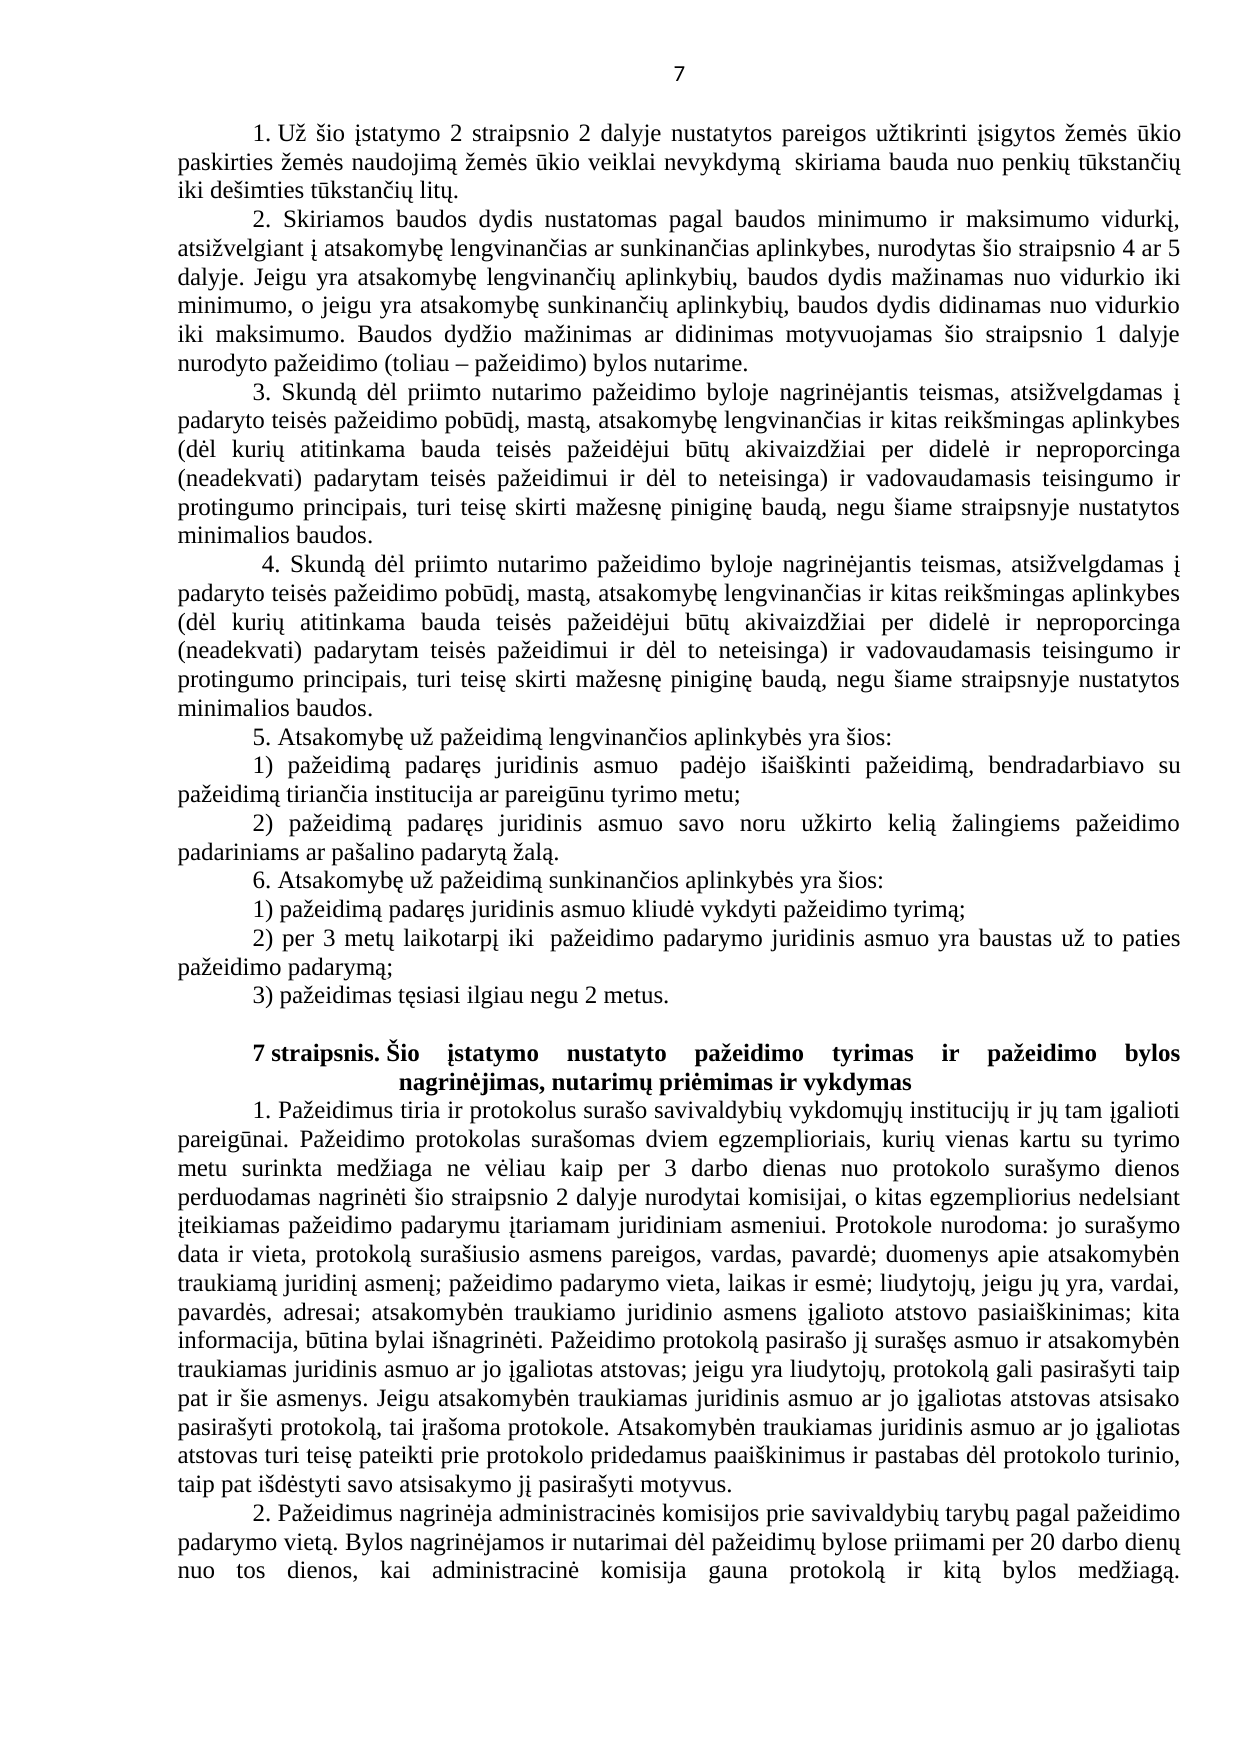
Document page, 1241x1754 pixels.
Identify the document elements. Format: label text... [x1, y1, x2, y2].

text 1) pažeidimą padaręs juridinis asmuo padėjo išaiškinti pažeidimą, bendradarbiavo su pažeidimą tiriančia institucija ar pareigūnu tyrimo metu; [177, 751, 1181, 808]
text 5. Atsakomybę už pažeidimą lengvinančios aplinkybės yra šios: [177, 722, 1181, 751]
text 6. Atsakomybę už pažeidimą sunkinančios aplinkybės yra šios: [177, 866, 1181, 894]
text 1. Už šio įstatymo 2 straipsnio 2 dalyje nustatytos pareigos užtikrinti įsigytos žemės ūkio paskirties žemės naudojimą žemės ūkio veiklai nevykdymą skiriama bauda nuo penkių tūkstančių iki dešimties tūkstančių litų. [177, 118, 1181, 204]
text 2) per 3 metų laikotarpį iki pažeidimo padarymo juridinis asmuo yra baustas už to paties pažeidimo padarymą; [177, 923, 1181, 981]
text 1. Pažeidimus tiria ir protokolus surašo savivaldybių vykdomųjų institucijų ir jų tam įgalioti pareigūnai. Pažeidimo protokolas surašomas dviem egzemplioriais, kurių vienas kartu su tyrimo metu surinkta medžiaga ne vėliau kaip per 3 darbo dienas nuo protokolo surašymo dienos perduodamas nagrinėti šio straipsnio 2 dalyje nurodytai komisijai, o kitas egzempliorius nedelsiant įteikiamas pažeidimo padarymu įtariamam juridiniam asmeniui. Protokole nurodoma: jo surašymo data ir vieta, protokolą surašiusio asmens pareigos, vardas, pavardė; duomenys apie atsakomybėn traukiamą juridinį asmenį; pažeidimo padarymo vieta, laikas ir esmė; liudytojų, jeigu jų yra, vardai, pavardės, adresai; atsakomybėn traukiamo juridinio asmens įgalioto atstovo pasiaiškinimas; kita informacija, būtina bylai išnagrinėti. Pažeidimo protokolą pasirašo jį surašęs asmuo ir atsakomybėn traukiamas juridinis asmuo ar jo įgaliotas atstovas; jeigu yra liudytojų, protokolą gali pasirašyti taip pat ir šie asmenys. Jeigu atsakomybėn traukiamas juridinis asmuo ar jo įgaliotas atstovas atsisako pasirašyti protokolą, tai įrašoma protokole. Atsakomybėn traukiamas juridinis asmuo ar jo įgaliotas atstovas turi teisę pateikti prie protokolo pridedamus paaiškinimus ir pastabas dėl protokolo turinio, taip pat išdėstyti savo atsisakymo jį pasirašyti motyvus. [177, 1096, 1181, 1498]
text 2. Pažeidimus nagrinėja administracinės komisijos prie savivaldybių tarybų pagal pažeidimo padarymo vietą. Bylos nagrinėjamos ir nutarimai dėl pažeidimų bylose priimami per 20 darbo dienų nuo tos dienos, kai administracinė komisija gauna protokolą ir kitą bylos medžiagą. [177, 1498, 1181, 1584]
text 1) pažeidimą padaręs juridinis asmuo kliudė vykdyti pažeidimo tyrimą; [177, 894, 1181, 923]
text 2) pažeidimą padaręs juridinis asmuo savo noru užkirto kelią žalingiems pažeidimo padariniams ar pašalino padarytą žalą. [177, 808, 1181, 866]
text 3. Skundą dėl priimto nutarimo pažeidimo byloje nagrinėjantis teismas, atsižvelgdamas į padaryto teisės pažeidimo pobūdį, mastą, atsakomybę lengvinančias ir kitas reikšmingas aplinkybes (dėl kurių atitinkama bauda teisės pažeidėjui būtų akivaizdžiai per didelė ir neproporcinga (neadekvati) padarytam teisės pažeidimui ir dėl to neteisinga) ir vadovaudamasis teisingumo ir protingumo principais, turi teisę skirti mažesnę piniginę baudą, negu šiame straipsnyje nustatytos minimalios baudos. [177, 377, 1181, 549]
text 7 straipsnis. Šio įstatymo nustatyto pažeidimo tyrimas ir pažeidimo bylos nagrinėjimas, nutarimų priėmimas ir vykdymas [252, 1038, 1181, 1096]
text 4. Skundą dėl priimto nutarimo pažeidimo byloje nagrinėjantis teismas, atsižvelgdamas į padaryto teisės pažeidimo pobūdį, mastą, atsakomybę lengvinančias ir kitas reikšmingas aplinkybes (dėl kurių atitinkama bauda teisės pažeidėjui būtų akivaizdžiai per didelė ir neproporcinga (neadekvati) padarytam teisės pažeidimui ir dėl to neteisinga) ir vadovaudamasis teisingumo ir protingumo principais, turi teisę skirti mažesnę piniginę baudą, negu šiame straipsnyje nustatytos minimalios baudos. [177, 549, 1181, 722]
text 2. Skiriamos baudos dydis nustatomas pagal baudos minimumo ir maksimumo vidurkį, atsižvelgiant į atsakomybę lengvinančias ar sunkinančias aplinkybes, nurodytas šio straipsnio 4 ar 5 dalyje. Jeigu yra atsakomybę lengvinančių aplinkybių, baudos dydis mažinamas nuo vidurkio iki minimumo, o jeigu yra atsakomybę sunkinančių aplinkybių, baudos dydis didinamas nuo vidurkio iki maksimumo. Baudos dydžio mažinimas ar didinimas motyvuojamas šio straipsnio 1 dalyje nurodyto pažeidimo (toliau – pažeidimo) bylos nutarime. [177, 204, 1181, 377]
text 3) pažeidimas tęsiasi ilgiau negu 2 metus. [177, 981, 1181, 1009]
